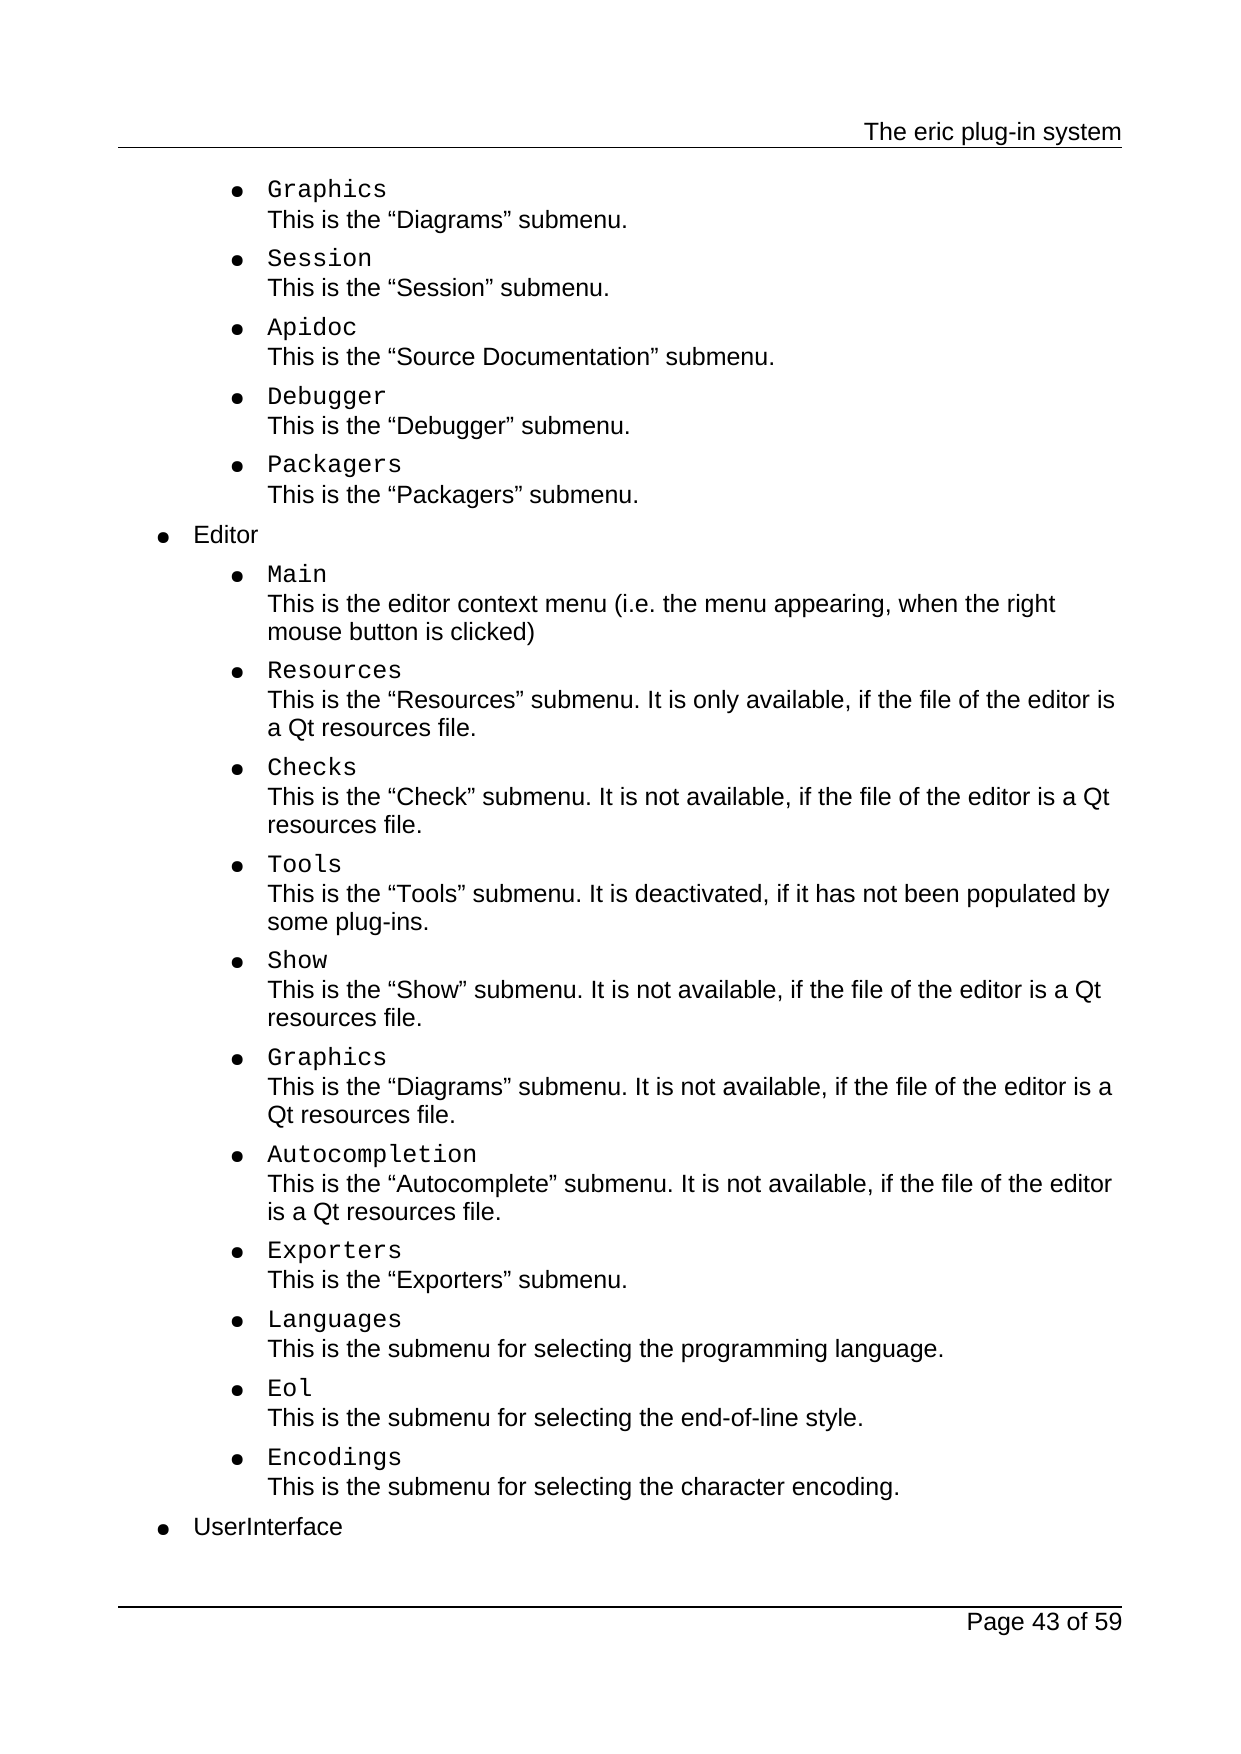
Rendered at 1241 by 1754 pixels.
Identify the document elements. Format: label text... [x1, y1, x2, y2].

list Main This is the editor context menu (i.e. the menu appearing, when the right mouse button is clicked) [229, 561, 1122, 645]
list Checks This is the “Check” submenu. It is not available, if the file of the editor is a Qt resources file. [229, 754, 1122, 839]
list Exporters This is the “Exporters” submenu. [229, 1238, 1122, 1294]
list Session This is the “Session” submenu. [229, 246, 1122, 302]
list Tools This is the “Tools” submenu. It is deactivated, if it has not been populated by some plug-ins. [229, 851, 1122, 935]
list Autocompletion This is the “Autocomplete” submenu. It is not available, if the file of the editor is a Qt resources file. [229, 1141, 1122, 1225]
list Show This is the “Show” submenu. It is not available, if the file of the editor is a Qt resources file. [229, 948, 1122, 1032]
list Encodings This is the submenu for selecting the character encoding. [229, 1444, 1122, 1500]
list Eol This is the submenu for selecting the end-of-line style. [229, 1375, 1122, 1432]
list Languages This is the submenu for selecting the programming language. [229, 1307, 1122, 1363]
list UserInterface [156, 1513, 1122, 1541]
list Resources This is the “Resources” submenu. It is only available, if the file of the editor is a Qt resources file. [229, 658, 1122, 742]
list Editor [156, 521, 1122, 549]
list Packagers This is the “Packagers” submenu. [229, 452, 1122, 508]
list Graphics This is the “Diagrams” submenu. It is not available, if the file of the editor is a Qt resources file. [229, 1044, 1122, 1129]
list Apidoc This is the “Source Documentation” submenu. [229, 314, 1122, 371]
list Debugger This is the “Debugger” submenu. [229, 383, 1122, 439]
list Graphics This is the “Diagrams” submenu. [229, 177, 1122, 233]
